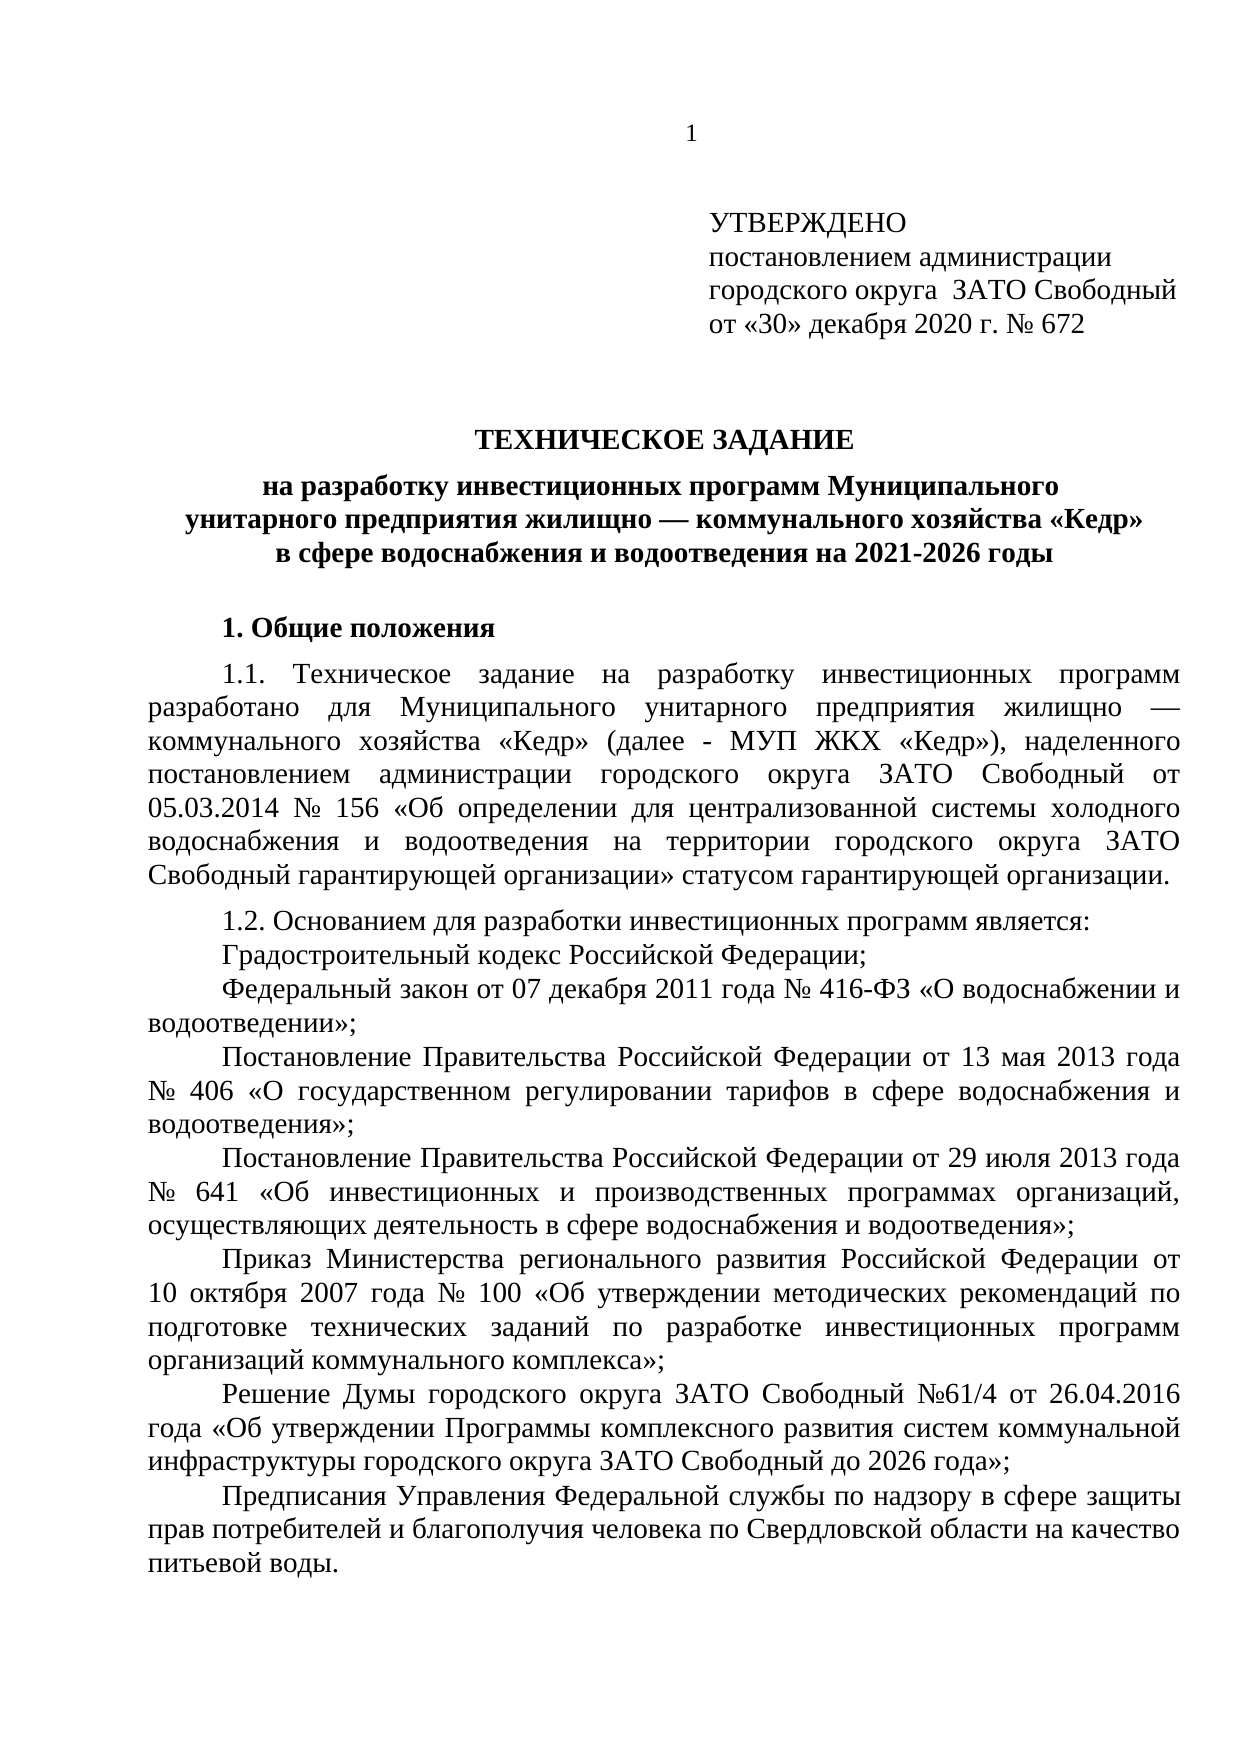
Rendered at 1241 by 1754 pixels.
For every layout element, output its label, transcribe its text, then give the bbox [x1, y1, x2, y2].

text Приказ Министерства регионального развития Российской Федерации от 10 октября 2007 года № 100 «Об утверждении методических рекомендаций по подготовке технических заданий по разработке инвестиционных программ организаций коммунального комплекса»; [148, 1242, 1181, 1376]
text 1.2. Основанием для разработки инвестиционных программ является: [148, 903, 1181, 937]
text постановлением администрации [679, 239, 1181, 272]
text УТВЕРЖДЕНО [591, 205, 1181, 239]
text от «30» декабря 2020 г. № 672 [148, 306, 1181, 339]
text ТЕХНИЧЕСКОЕ ЗАДАНИЕ [148, 422, 1181, 455]
text Федеральный закон от 07 декабря 2011 года № 416-ФЗ «О водоснабжении и водоотведении»; [148, 971, 1181, 1038]
text городского округа ЗАТО Свободный [148, 272, 1181, 306]
text на разработку инвестиционных программ Муниципального [148, 468, 1181, 501]
text Постановление Правительства Российской Федерации от 29 июля 2013 года № 641 «Об инвестиционных и производственных программах организаций, осуществляющих деятельность в сфере водоснабжения и водоотведения»; [148, 1140, 1181, 1241]
text в сфере водоснабжения и водоотведения на 2021-2026 годы [148, 535, 1181, 568]
text Постановление Правительства Российской Федерации от 13 мая 2013 года № 406 «О государственном регулировании тарифов в сфере водоснабжения и водоотведения»; [148, 1039, 1181, 1140]
text Решение Думы городского округа ЗАТО Свободный №61/4 от 26.04.2016 года «Об утверждении Программы комплексного развития систем коммунальной инфраструктуры городского округа ЗАТО Свободный до 2026 года»; [148, 1376, 1181, 1477]
text унитарного предприятия жилищно — коммунального хозяйства «Кедр» [148, 501, 1181, 535]
text 1.1. Техническое задание на разработку инвестиционных программ разработано для Муниципального унитарного предприятия жилищно — коммунального хозяйства «Кедр» (далее - МУП ЖКХ «Кедр»), наделенного постановлением администрации городского округа ЗАТО Свободный от 05.03.2014 № 156 «Об определении для централизованной системы холодного водоснабжения и водоотведения на территории городского округа ЗАТО Свободный гарантирующей организации» статусом гарантирующей организации. [148, 656, 1181, 891]
text Предписания Управления Федеральной службы по надзору в сфере защиты прав потребителей и благополучия человека по Свердловской области на качество питьевой воды. [148, 1478, 1181, 1578]
text 1. Общие положения [221, 610, 1181, 643]
text Градостроительный кодекс Российской Федерации; [148, 937, 1181, 971]
